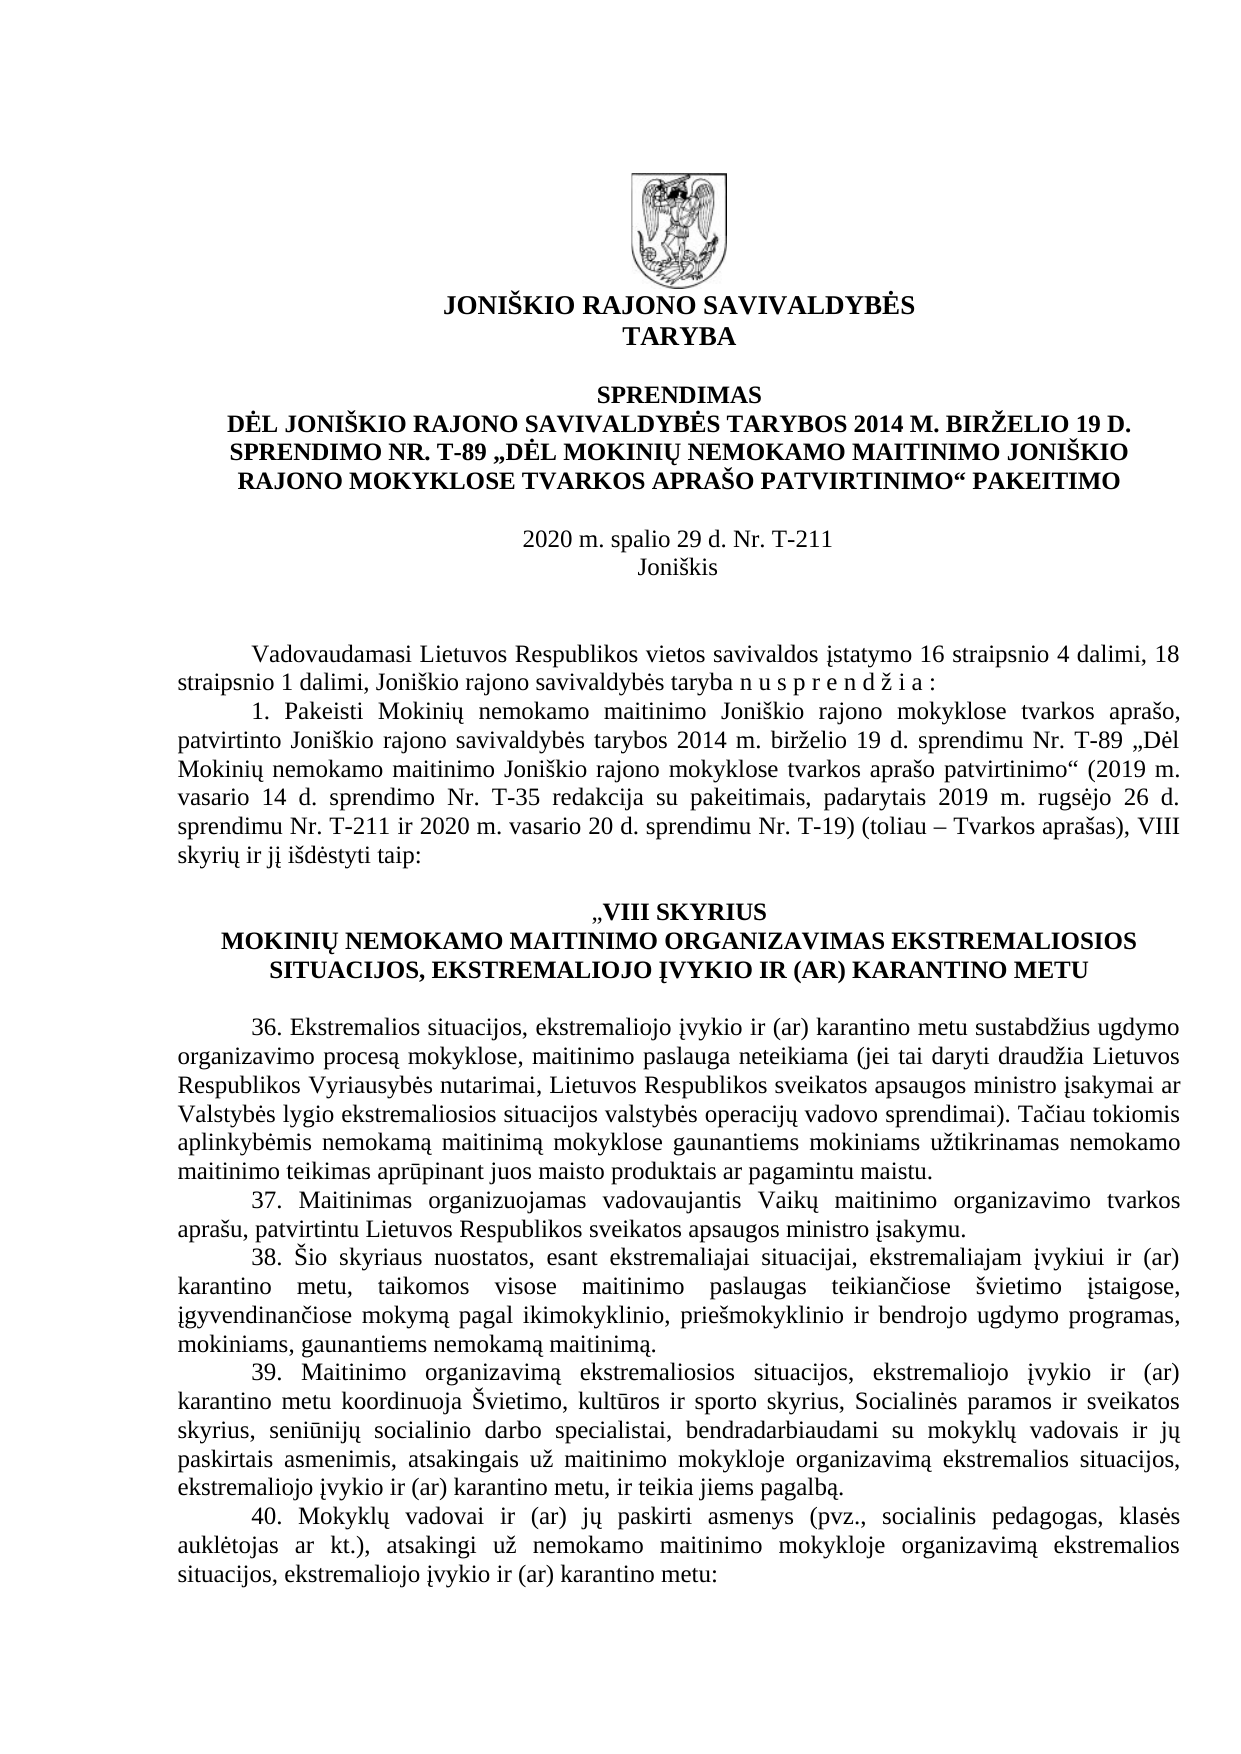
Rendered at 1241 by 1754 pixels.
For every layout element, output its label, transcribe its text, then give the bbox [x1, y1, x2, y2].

text „VIII SKYRIUS [177, 897, 1181, 926]
text taryba [177, 320, 1181, 351]
text 37. Maitinimas organizuojamas vadovaujantis Vaikų maitinimo organizavimo tvarkos aprašu, patvirtintu Lietuvos Respublikos sveikatos apsaugos ministro įsakymu. [177, 1185, 1181, 1242]
text 39. Maitinimo organizavimą ekstremaliosios situacijos, ekstremaliojo įvykio ir (ar) karantino metu koordinuoja Švietimo, kultūros ir sporto skyrius, Socialinės paramos ir sveikatos skyrius, seniūnijų socialinio darbo specialistai, bendradarbiaudami su mokyklų vadovais ir jų paskirtais asmenimis, atsakingais už maitinimo mokykloje organizavimą ekstremalios situacijos, ekstremaliojo įvykio ir (ar) karantino metu, ir teikia jiems pagalbą. [177, 1357, 1181, 1501]
text Vadovaudamasi Lietuvos Respublikos vietos savivaldos įstatymo 16 straipsnio 4 dalimi, 18 straipsnio 1 dalimi, Joniškio rajono savivaldybės taryba nusprendžia: [177, 639, 1181, 696]
text Joniškis [174, 552, 1181, 581]
text JONIŠKIO RAJONO SAVIVALDYBĖS [177, 289, 1181, 320]
text 38. Šio skyriaus nuostatos, esant ekstremaliajai situacijai, ekstremaliajam įvykiui ir (ar) karantino metu, taikomos visose maitinimo paslaugas teikiančiose švietimo įstaigose, įgyvendinančiose mokymą pagal ikimokyklinio, priešmokyklinio ir bendrojo ugdymo programas, mokiniams, gaunantiems nemokamą maitinimą. [177, 1242, 1181, 1357]
text DĖL JONIŠKIO RAJONO SAVIVALDYBĖS TARYBOS 2014 M. BIRŽELIO 19 D. SPRENDIMO NR. T-89 „DĖL MOKINIŲ NEMOKAMO MAITINIMO JONIŠKIO RAJONO MOKYKLOSE TVARKOS APRAŠO PATVIRTINIMO“ PAKEITIMO [177, 409, 1181, 495]
text MOKINIŲ NEMOKAMO MAITINIMO ORGANIZAVIMAS EKSTREMALIOSIOS SITUACIJOS, EKSTREMALIOJO ĮVYKIO IR (AR) KARANTINO METU [177, 926, 1181, 984]
text 1. Pakeisti Mokinių nemokamo maitinimo Joniškio rajono mokyklose tvarkos aprašo, patvirtinto Joniškio rajono savivaldybės tarybos 2014 m. birželio 19 d. sprendimu Nr. T-89 „Dėl Mokinių nemokamo maitinimo Joniškio rajono mokyklose tvarkos aprašo patvirtinimo“ (2019 m. vasario 14 d. sprendimo Nr. T-35 redakcija su pakeitimais, padarytais 2019 m. rugsėjo 26 d. sprendimu Nr. T-211 ir 2020 m. vasario 20 d. sprendimu Nr. T-19) (toliau – Tvarkos aprašas), VIII skyrių ir jį išdėstyti taip: [177, 696, 1181, 869]
text sprendimas [177, 380, 1181, 409]
text 36. Ekstremalios situacijos, ekstremaliojo įvykio ir (ar) karantino metu sustabdžius ugdymo organizavimo procesą mokyklose, maitinimo paslauga neteikiama (jei tai daryti draudžia Lietuvos Respublikos Vyriausybės nutarimai, Lietuvos Respublikos sveikatos apsaugos ministro įsakymai ar Valstybės lygio ekstremaliosios situacijos valstybės operacijų vadovo sprendimai). Tačiau tokiomis aplinkybėmis nemokamą maitinimą mokyklose gaunantiems mokiniams užtikrinamas nemokamo maitinimo teikimas aprūpinant juos maisto produktais ar pagamintu maistu. [177, 1012, 1181, 1185]
text 40. Mokyklų vadovai ir (ar) jų paskirti asmenys (pvz., socialinis pedagogas, klasės auklėtojas ar kt.), atsakingi už nemokamo maitinimo mokykloje organizavimą ekstremalios situacijos, ekstremaliojo įvykio ir (ar) karantino metu: [177, 1501, 1181, 1587]
text 2020 m. spalio 29 d. Nr. T-211 [174, 524, 1181, 552]
